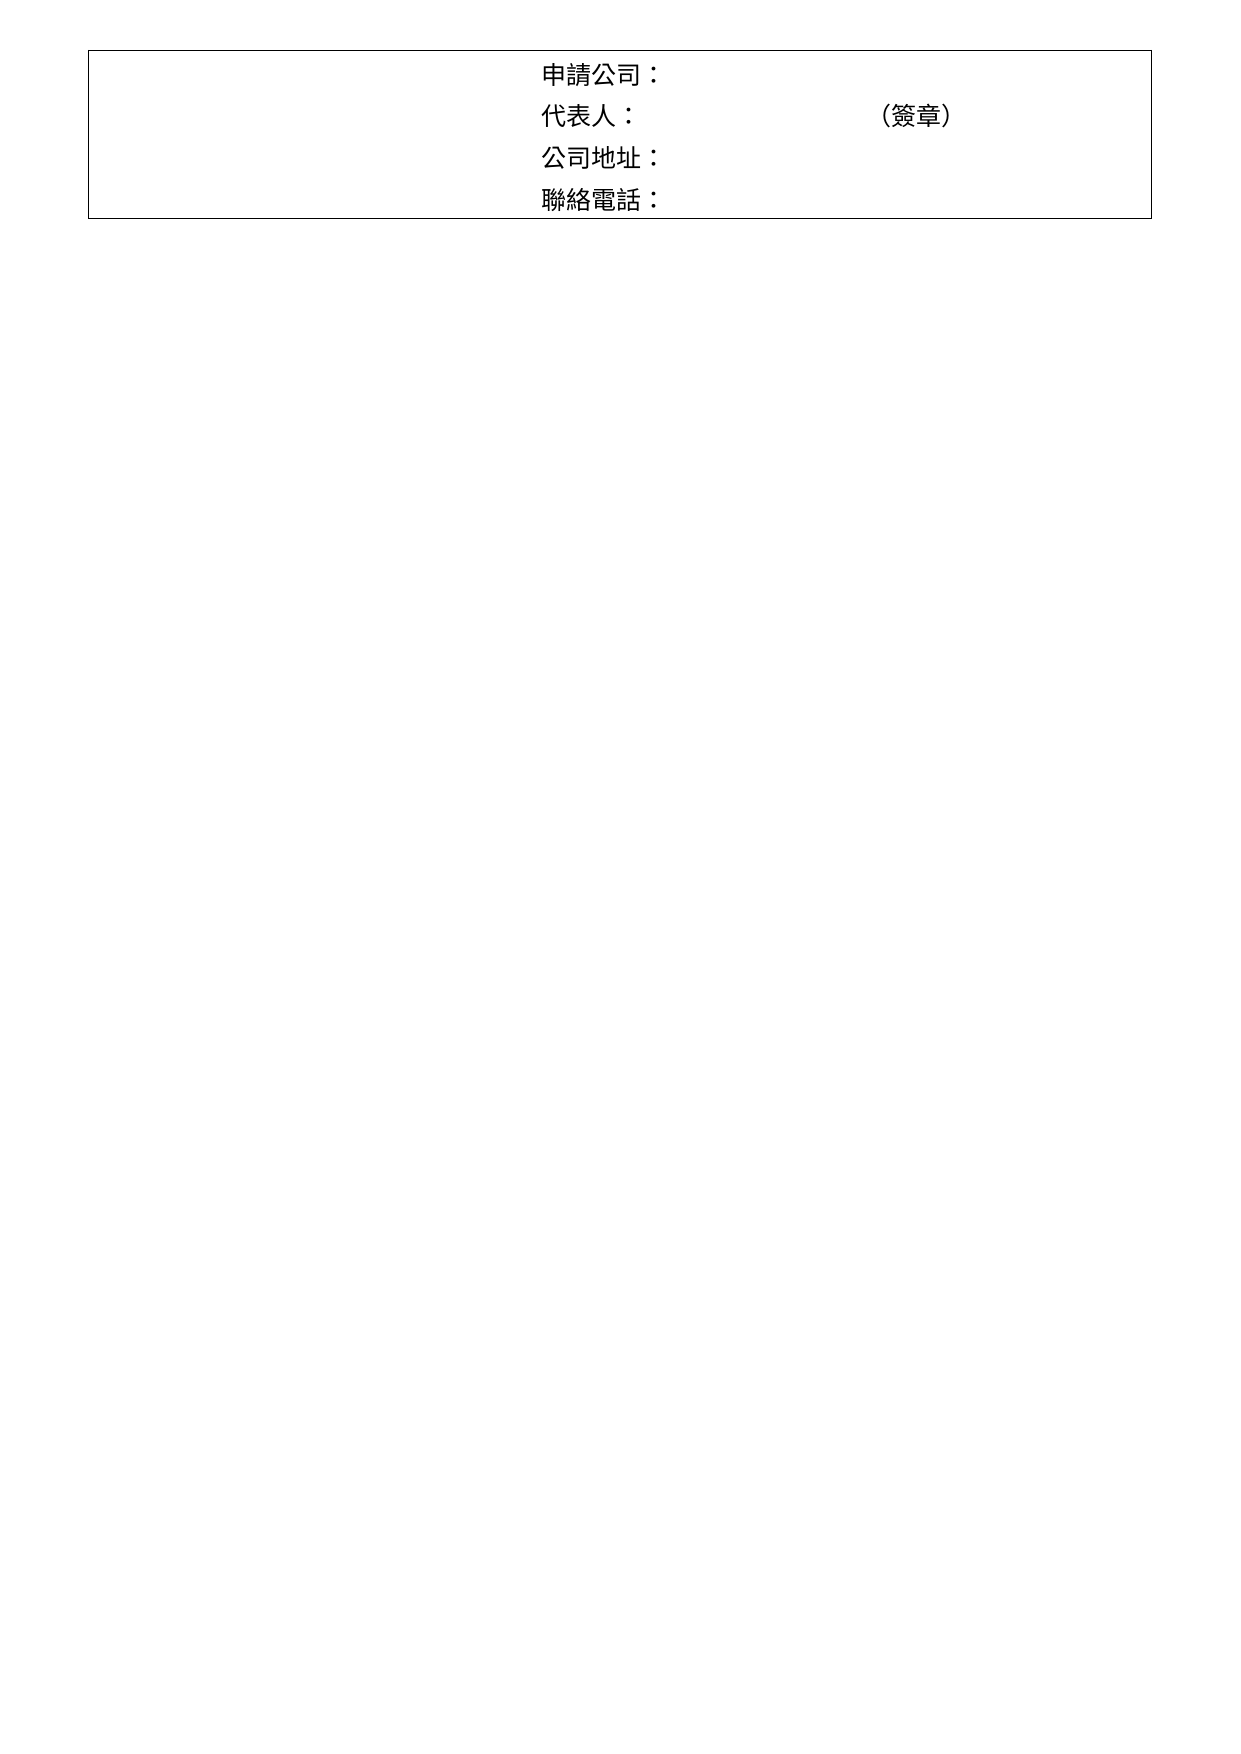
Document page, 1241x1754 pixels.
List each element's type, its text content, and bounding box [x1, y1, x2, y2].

table_cell 申請公司： 代表人： （簽章） 公司地址： 聯絡電話： [89, 51, 1151, 217]
